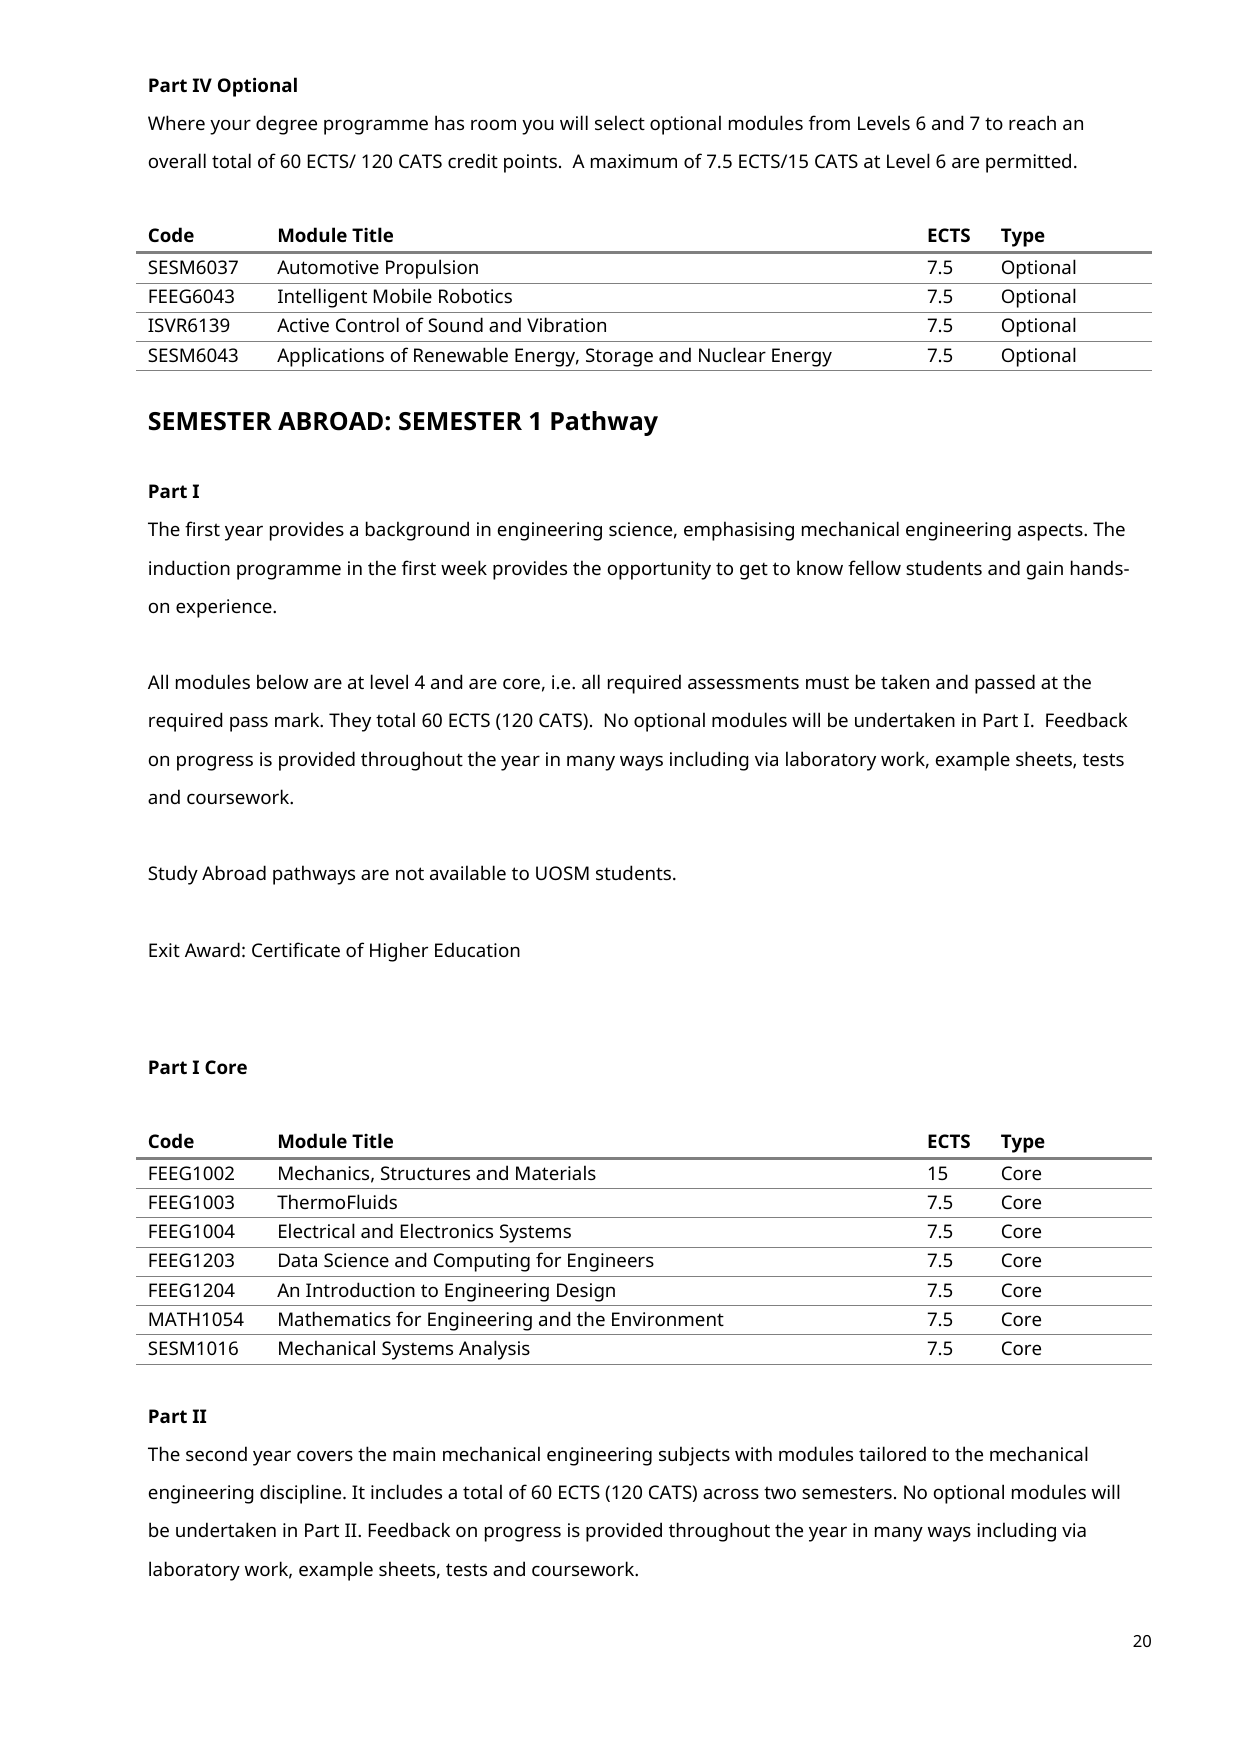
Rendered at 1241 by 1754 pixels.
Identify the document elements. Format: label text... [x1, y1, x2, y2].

table_cell An Introduction to Engineering Design [266, 1277, 916, 1305]
table_cell 7.5 [916, 284, 989, 312]
table_cell Optional [989, 342, 1152, 370]
table_cell Part I Core [136, 1016, 1152, 1128]
table_cell 7.5 [916, 1277, 989, 1305]
table_cell Code [136, 223, 266, 251]
table_cell Core [989, 1189, 1152, 1217]
table_cell Type [989, 1129, 1152, 1157]
table_cell FEEG1004 [136, 1218, 266, 1247]
table_cell Core [989, 1277, 1152, 1305]
table_cell 15 [916, 1160, 989, 1188]
table_cell 7.5 [916, 1306, 989, 1334]
table_cell Part IV Optional Where your degree programme has room you will select optional modules from Levels 6 and 7 to reach an overall total of 60 ECTS/ 120 CATS credit points. A maximum of 7.5 ECTS/15 CATS at Level 6 are permitted. [136, 71, 1152, 223]
table_cell Core [989, 1160, 1152, 1188]
table_cell Part I The first year provides a background in engineering science, emphasising mechanical engineering aspects. The induction programme in the first week provides the opportunity to get to know fellow students and gain hands-on experience. All modules below are at level 4 and are core, i.e. all required assessments must be taken and passed at the required pass mark. They total 60 ECTS (120 CATS). No optional modules will be undertaken in Part I. Feedback on progress is provided throughout the year in many ways including via laboratory work, example sheets, tests and coursework. Study Abroad pathways are not available to UOSM students. Exit Award: Certificate of Higher Education [136, 440, 1152, 1016]
table_cell Type [989, 223, 1152, 251]
table_cell FEEG6043 [136, 284, 266, 312]
table_cell ISVR6139 [136, 313, 266, 341]
table_cell Module Title [266, 223, 916, 251]
table_cell Electrical and Electronics Systems [266, 1218, 916, 1247]
table_cell Core [989, 1306, 1152, 1334]
table_cell Applications of Renewable Energy, Storage and Nuclear Energy [266, 342, 916, 370]
table_cell 7.5 [916, 254, 989, 282]
table_cell Optional [989, 313, 1152, 341]
table_cell FEEG1203 [136, 1248, 266, 1276]
table_cell 7.5 [916, 1189, 989, 1217]
table_cell Mathematics for Engineering and the Environment [266, 1306, 916, 1334]
table_cell FEEG1002 [136, 1160, 266, 1188]
table_cell Automotive Propulsion [266, 254, 916, 282]
table_cell FEEG1204 [136, 1277, 266, 1305]
table_cell 7.5 [916, 1335, 989, 1364]
table_cell SESM6043 [136, 342, 266, 370]
table_cell MATH1054 [136, 1306, 266, 1334]
table_cell Mechanical Systems Analysis [266, 1335, 916, 1364]
table_cell ECTS [916, 223, 989, 251]
table_cell Core [989, 1335, 1152, 1364]
table_cell SESM6037 [136, 254, 266, 282]
table_cell FEEG1003 [136, 1189, 266, 1217]
table_cell ECTS [916, 1129, 989, 1157]
table_cell SESM1016 [136, 1335, 266, 1364]
table_cell Core [989, 1218, 1152, 1247]
table_cell ThermoFluids [266, 1189, 916, 1217]
table_cell 7.5 [916, 313, 989, 341]
table_cell Mechanics, Structures and Materials [266, 1160, 916, 1188]
table_cell Module Title [266, 1129, 916, 1157]
table_cell Optional [989, 284, 1152, 312]
table_cell 7.5 [916, 1248, 989, 1276]
table_cell Intelligent Mobile Robotics [266, 284, 916, 312]
table_cell 7.5 [916, 1218, 989, 1247]
table_cell Optional [989, 254, 1152, 282]
table_cell Active Control of Sound and Vibration [266, 313, 916, 341]
table_cell Data Science and Computing for Engineers [266, 1248, 916, 1276]
table_cell SEMESTER ABROAD: SEMESTER 1 Pathway [136, 371, 1152, 440]
table_cell Part II The second year covers the main mechanical engineering subjects with modules tailored to the mechanical engineering discipline. It includes a total of 60 ECTS (120 CATS) across two semesters. No optional modules will be undertaken in Part II. Feedback on progress is provided throughout the year in many ways including via laboratory work, example sheets, tests and coursework. [136, 1365, 1152, 1619]
table_cell 7.5 [916, 342, 989, 370]
table_cell Code [136, 1129, 266, 1157]
table_cell Core [989, 1248, 1152, 1276]
